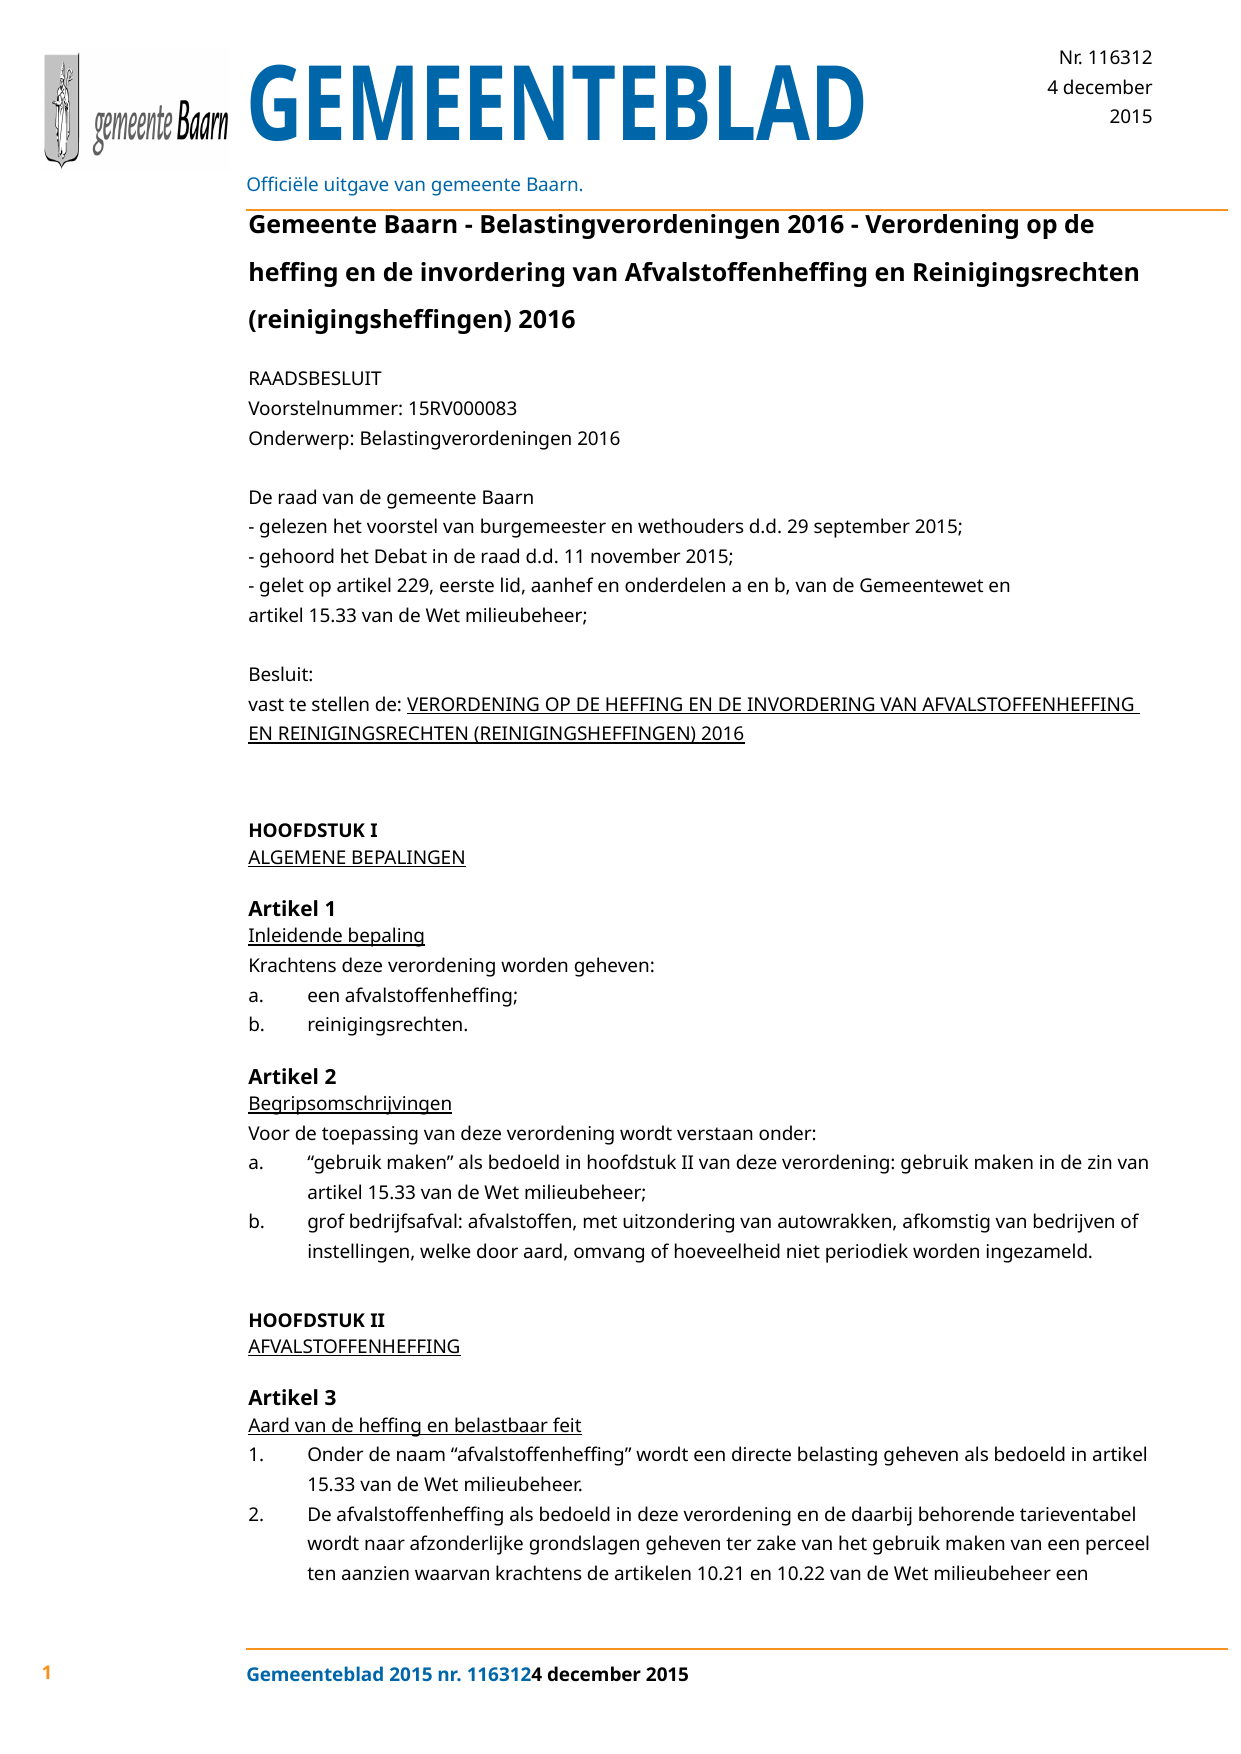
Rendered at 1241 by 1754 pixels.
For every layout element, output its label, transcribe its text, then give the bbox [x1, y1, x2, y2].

text Krachtens deze verordening worden geheven: [248, 952, 1152, 978]
text De raad van de gemeente Baarn [248, 484, 1152, 509]
text vast te stellen de: VERORDENING OP DE HEFFING EN DE INVORDERING VAN AFVALSTOFFENHEFFING EN REINIGINGSRECHTEN (REINIGINGSHEFFINGEN) 2016 [248, 691, 1152, 746]
text Aard van de heffing en belastbaar feit [248, 1412, 1152, 1438]
text Besluit: [248, 661, 1152, 687]
text artikel 15.33 van de Wet milieubeheer; [248, 602, 1152, 628]
text ALGEMENE BEPALINGEN [248, 844, 1152, 869]
text Voor de toepassing van deze verordening wordt verstaan onder: [248, 1120, 1152, 1146]
text Inleidende bepaling [248, 923, 1152, 948]
text Voorstelnummer: 15RV000083 [248, 395, 1152, 421]
text Artikel 1 [248, 894, 1152, 923]
list een afvalstoffenheffing; [248, 982, 1152, 1008]
text - gehoord het Debat in de raad d.d. 11 november 2015; [248, 543, 1152, 569]
text HOOFDSTUK II [248, 1305, 1152, 1333]
text - gelezen het voorstel van burgemeester en wethouders d.d. 29 september 2015; [248, 513, 1152, 539]
list Onder de naam “afvalstoffenheffing” wordt een directe belasting geheven als bedoeld in artikel 15.33 van de Wet milieubeheer. [248, 1442, 1152, 1497]
text Gemeente Baarn - Belastingverordeningen 2016 - Verordening op de heffing en de invordering van Afvalstoffenheffing en Reinigingsrechten (reinigingsheffingen) 2016 [248, 211, 1152, 336]
text Artikel 3 [248, 1383, 1152, 1412]
list grof bedrijfsafval: afvalstoffen, met uitzondering van autowrakken, afkomstig van bedrijven of instellingen, welke door aard, omvang of hoeveelheid niet periodiek worden ingezameld. [248, 1209, 1152, 1264]
text Begripsomschrijvingen [248, 1090, 1152, 1116]
text - gelet op artikel 229, eerste lid, aanhef en onderdelen a en b, van de Gemeentewet en [248, 573, 1152, 598]
list reinigingsrechten. [248, 1011, 1152, 1037]
list “gebruik maken” als bedoeld in hoofdstuk II van deze verordening: gebruik maken in de zin van artikel 15.33 van de Wet milieubeheer; [248, 1149, 1152, 1205]
picture [41, 47, 231, 172]
text HOOFDSTUK I [248, 815, 1152, 844]
text Onderwerp: Belastingverordeningen 2016 [248, 425, 1152, 450]
text Artikel 2 [248, 1062, 1152, 1090]
text AFVALSTOFFENHEFFING [248, 1333, 1152, 1359]
text RAADSBESLUIT [248, 366, 1152, 391]
list De afvalstoffenheffing als bedoeld in deze verordening en de daarbij behorende tarieventabel wordt naar afzonderlijke grondslagen geheven ter zake van het gebruik maken van een perceel ten aanzien waarvan krachtens de artikelen 10.21 en 10.22 van de Wet milieubeheer een [248, 1501, 1152, 1586]
